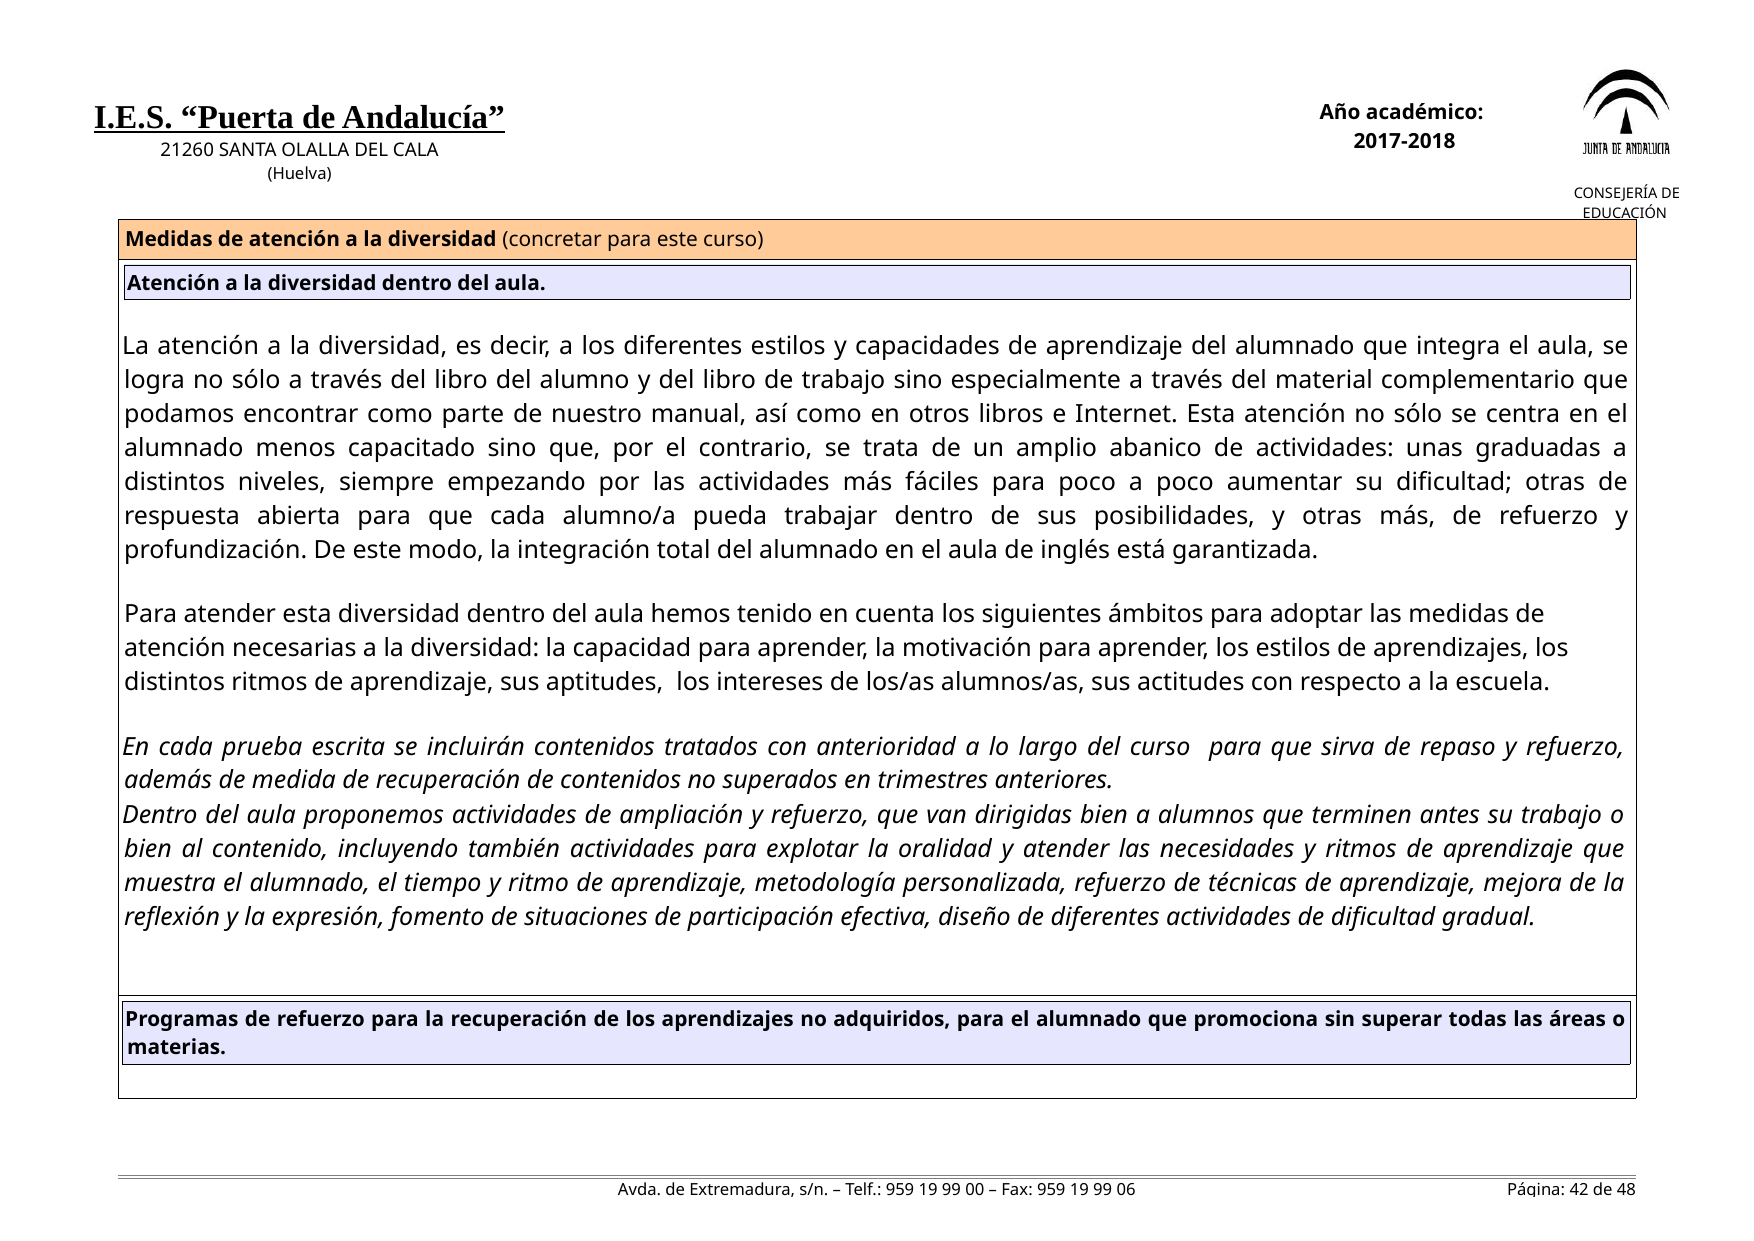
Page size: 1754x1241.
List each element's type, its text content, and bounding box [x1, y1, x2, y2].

table_cell Medidas de atención a la diversidad (concretar para este curso) [119, 220, 1636, 259]
table_cell Programas de refuerzo para la recuperación de los aprendizajes no adquiridos, para el alumnado que promociona sin superar todas las áreas o materias. [119, 996, 1636, 1098]
picture [1582, 69, 1671, 154]
table_cell Atención a la diversidad dentro del aula. La atención a la diversidad, es decir, a los diferentes estilos y capacidades de aprendizaje del alumnado que integra el aula, se logra no sólo a través del libro del alumno y del libro de trabajo sino especialmente a través del material complementario que podamos encontrar como parte de nuestro manual, así como en otros libros e Internet. Esta atención no sólo se centra en el alumnado menos capacitado sino que, por el contrario, se trata de un amplio abanico de actividades: unas graduadas a distintos niveles, siempre empezando por las actividades más fáciles para poco a poco aumentar su dificultad; otras de respuesta abierta para que cada alumno/a pueda trabajar dentro de sus posibilidades, y otras más, de refuerzo y profundización. De este modo, la integración total del alumnado en el aula de inglés está garantizada. Para atender esta diversidad dentro del aula hemos tenido en cuenta los siguientes ámbitos para adoptar las medidas de atención necesarias a la diversidad: la capacidad para aprender, la motivación para aprender, los estilos de aprendizajes, los distintos ritmos de aprendizaje, sus aptitudes, los intereses de los/as alumnos/as, sus actitudes con respecto a la escuela. En cada prueba escrita se incluirán contenidos tratados con anterioridad a lo largo del curso para que sirva de repaso y refuerzo, además de medida de recuperación de contenidos no superados en trimestres anteriores. Dentro del aula proponemos actividades de ampliación y refuerzo, que van dirigidas bien a alumnos que terminen antes su trabajo o bien al contenido, incluyendo también actividades para explotar la oralidad y atender las necesidades y ritmos de aprendizaje que muestra el alumnado, el tiempo y ritmo de aprendizaje, metodología personalizada, refuerzo de técnicas de aprendizaje, mejora de la reflexión y la expresión, fomento de situaciones de participación efectiva, diseño de diferentes actividades de dificultad gradual. [119, 260, 1636, 995]
